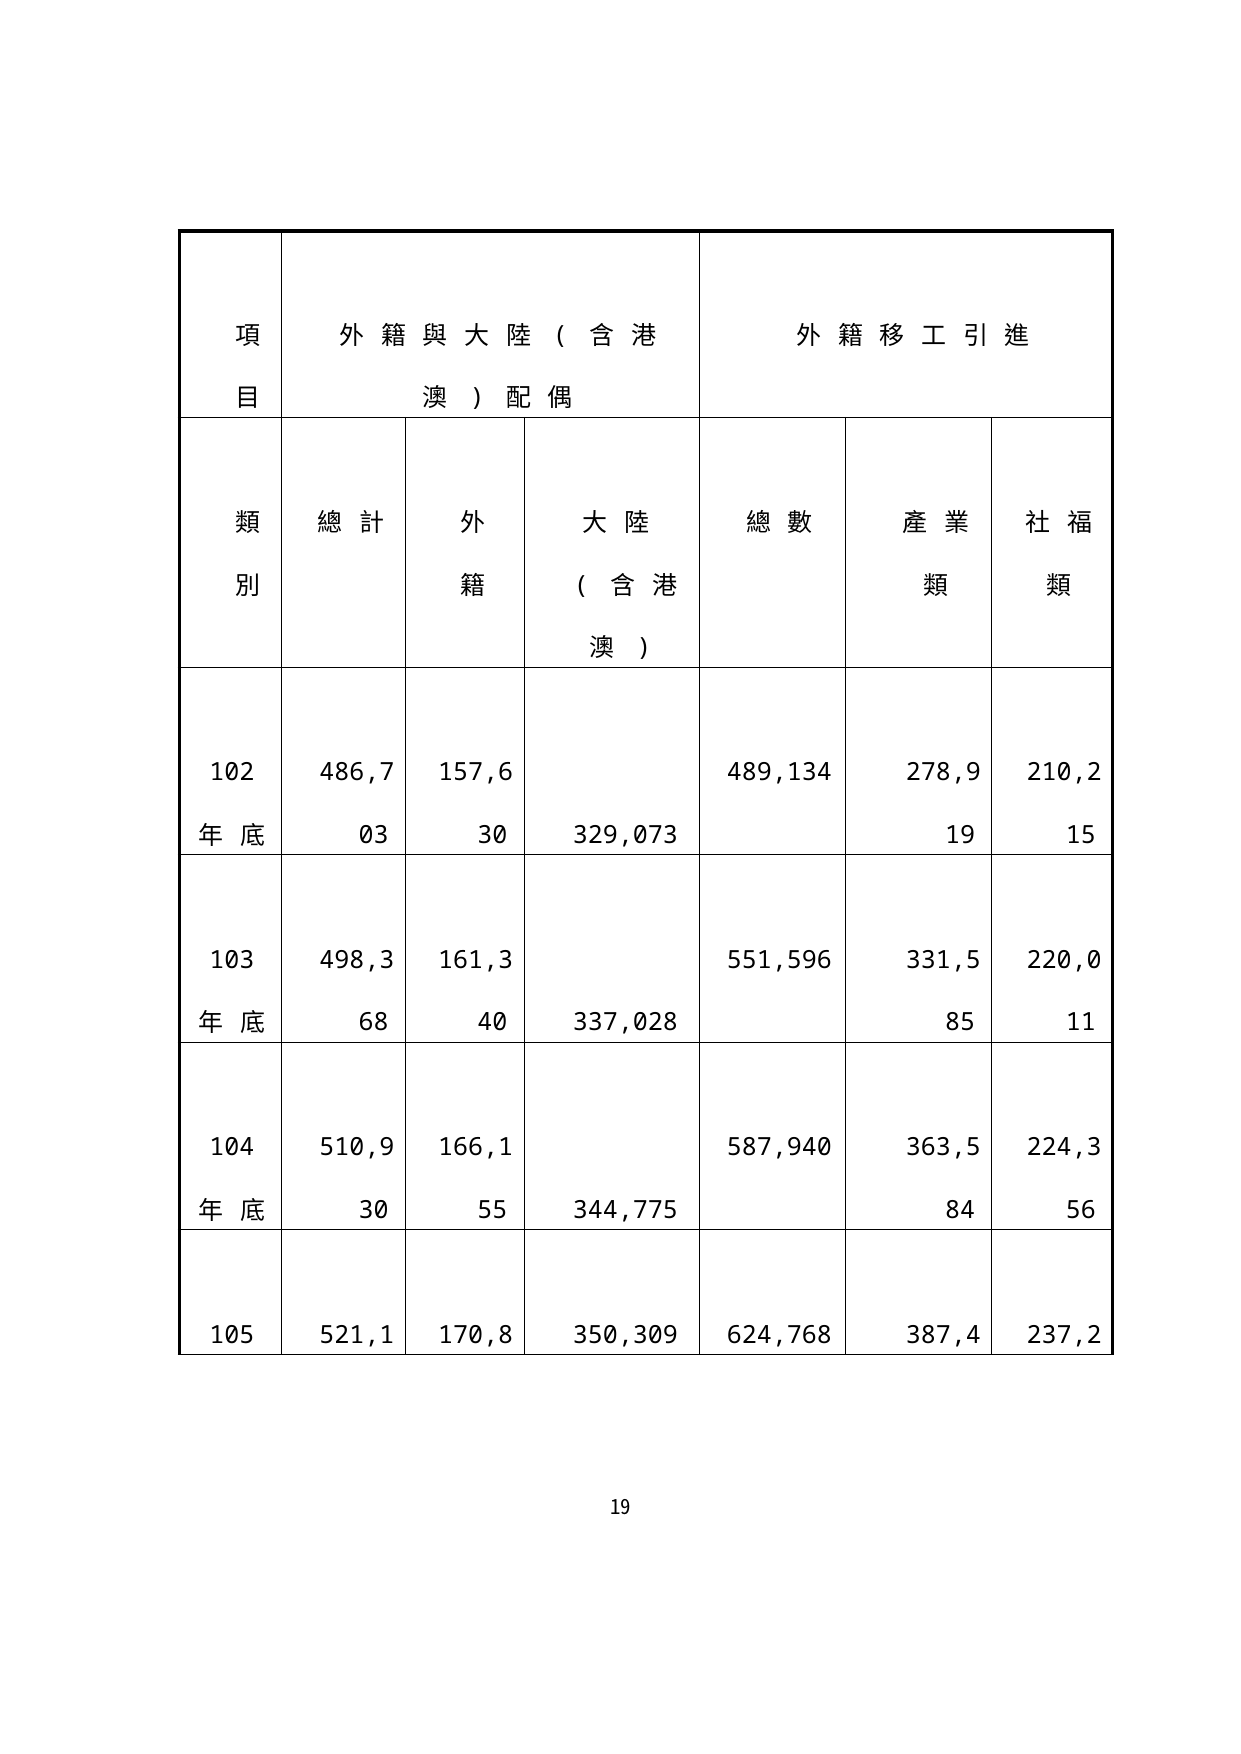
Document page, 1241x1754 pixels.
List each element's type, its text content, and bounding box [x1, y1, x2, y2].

table_cell 220,011 [992, 855, 1111, 1042]
table_cell 總計 [282, 418, 405, 667]
table_header 項目 [181, 233, 281, 417]
table_cell 350,309 [525, 1230, 699, 1354]
table_cell 489,134 [700, 668, 845, 854]
table_cell 624,768 [700, 1230, 845, 1354]
table_header 外籍移工引進 [700, 233, 1111, 417]
table_cell 521,1 [282, 1230, 405, 1354]
table_cell 510,930 [282, 1043, 405, 1229]
table_cell 157,630 [406, 668, 524, 854]
table_cell 224,356 [992, 1043, 1111, 1229]
table_cell 498,368 [282, 855, 405, 1042]
table_cell 102年底 [181, 668, 281, 854]
table_cell 外籍 [406, 418, 524, 667]
table_cell 總數 [700, 418, 845, 667]
table_cell 產業類 [846, 418, 991, 667]
table_cell 166,155 [406, 1043, 524, 1229]
table_cell 278,919 [846, 668, 991, 854]
table_cell 103年底 [181, 855, 281, 1042]
table_cell 大陸(含港澳) [525, 418, 699, 667]
table_cell 170,8 [406, 1230, 524, 1354]
table_cell 387,4 [846, 1230, 991, 1354]
table_cell 237,2 [992, 1230, 1111, 1354]
table_cell 486,703 [282, 668, 405, 854]
table_cell 587,940 [700, 1043, 845, 1229]
table_header 外籍與大陸(含港澳)配偶 [282, 233, 699, 417]
table_cell 210,215 [992, 668, 1111, 854]
table_cell 161,340 [406, 855, 524, 1042]
table_cell 社福類 [992, 418, 1111, 667]
table_cell 337,028 [525, 855, 699, 1042]
table_cell 類別 [181, 418, 281, 667]
table_cell 363,584 [846, 1043, 991, 1229]
table_cell 329,073 [525, 668, 699, 854]
table_cell 331,585 [846, 855, 991, 1042]
table_cell 344,775 [525, 1043, 699, 1229]
table_cell 104年底 [181, 1043, 281, 1229]
table_cell 551,596 [700, 855, 845, 1042]
table_cell 105 [181, 1230, 281, 1354]
